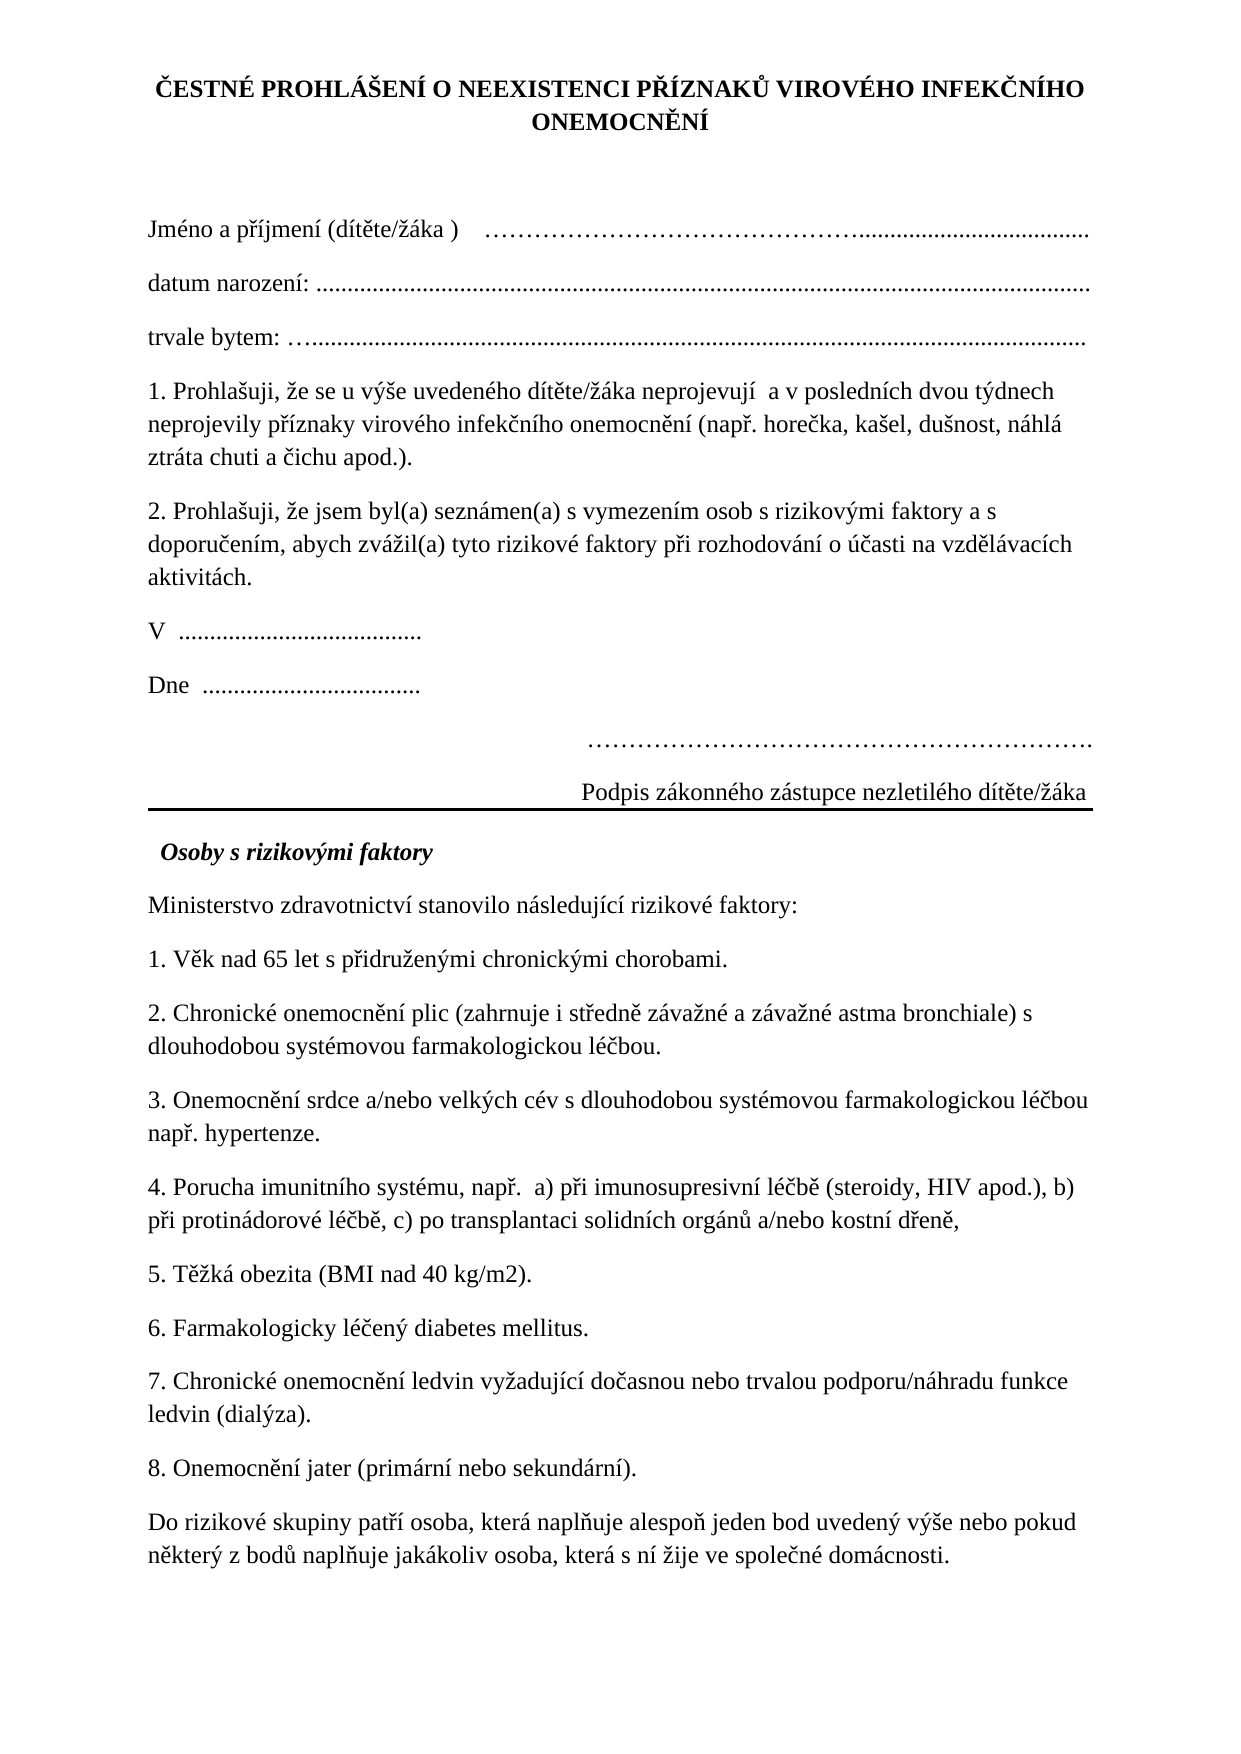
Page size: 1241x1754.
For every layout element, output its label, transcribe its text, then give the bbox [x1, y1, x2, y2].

text 8. Onemocnění jater (primární nebo sekundární). [148, 1453, 1093, 1482]
text Dne ................................... [148, 670, 1093, 698]
text V ....................................... [148, 616, 1093, 645]
text ……………………………………………………. [148, 724, 1093, 752]
text 4. Porucha imunitního systému, např. a) při imunosupresivní léčbě (steroidy, HIV apod.), b) při protinádorové léčbě, c) po transplantaci solidních orgánů a/nebo kostní dřeně, [148, 1172, 1093, 1234]
text Osoby s rizikovými faktory [148, 837, 1093, 865]
text Do rizikové skupiny patří osoba, která naplňuje alespoň jeden bod uvedený výše nebo pokud některý z bodů naplňuje jakákoliv osoba, která s ní žije ve společné domácnosti. [148, 1507, 1093, 1569]
text Podpis zákonného zástupce nezletilého dítěte/žáka [148, 777, 1093, 808]
text 2. Prohlašuji, že jsem byl(a) seznámen(a) s vymezením osob s rizikovými faktory a s doporučením, abych zvážil(a) tyto rizikové faktory při rozhodování o účasti na vzdělávacích aktivitách. [148, 496, 1093, 591]
text 1. Prohlašuji, že se u výše uvedeného dítěte/žáka neprojevují a v posledních dvou týdnech neprojevily příznaky virového infekčního onemocnění (např. horečka, kašel, dušnost, náhlá ztráta chuti a čichu apod.). [148, 376, 1093, 471]
text Ministerstvo zdravotnictví stanovilo následující rizikové faktory: [148, 890, 1093, 919]
text Jméno a příjmení (dítěte/žáka ) ………………………………………..................................... [148, 214, 1093, 243]
text 3. Onemocnění srdce a/nebo velkých cév s dlouhodobou systémovou farmakologickou léčbou např. hypertenze. [148, 1085, 1093, 1147]
text 7. Chronické onemocnění ledvin vyžadující dočasnou nebo trvalou podporu/náhradu funkce ledvin (dialýza). [148, 1366, 1093, 1428]
text 2. Chronické onemocnění plic (zahrnuje i středně závažné a závažné astma bronchiale) s dlouhodobou systémovou farmakologickou léčbou. [148, 998, 1093, 1060]
text 6. Farmakologicky léčený diabetes mellitus. [148, 1313, 1093, 1341]
text datum narození: ............................................................................................................................ [148, 268, 1093, 297]
text trvale bytem: …............................................................................................................................ [148, 322, 1093, 351]
text 1. Věk nad 65 let s přidruženými chronickými chorobami. [148, 944, 1093, 973]
text 5. Těžká obezita (BMI nad 40 kg/m2). [148, 1259, 1093, 1287]
text ČESTNÉ PROHLÁŠENÍ O NEEXISTENCI PŘÍZNAKŮ VIROVÉHO INFEKČNÍHO ONEMOCNĚNÍ [148, 74, 1093, 136]
